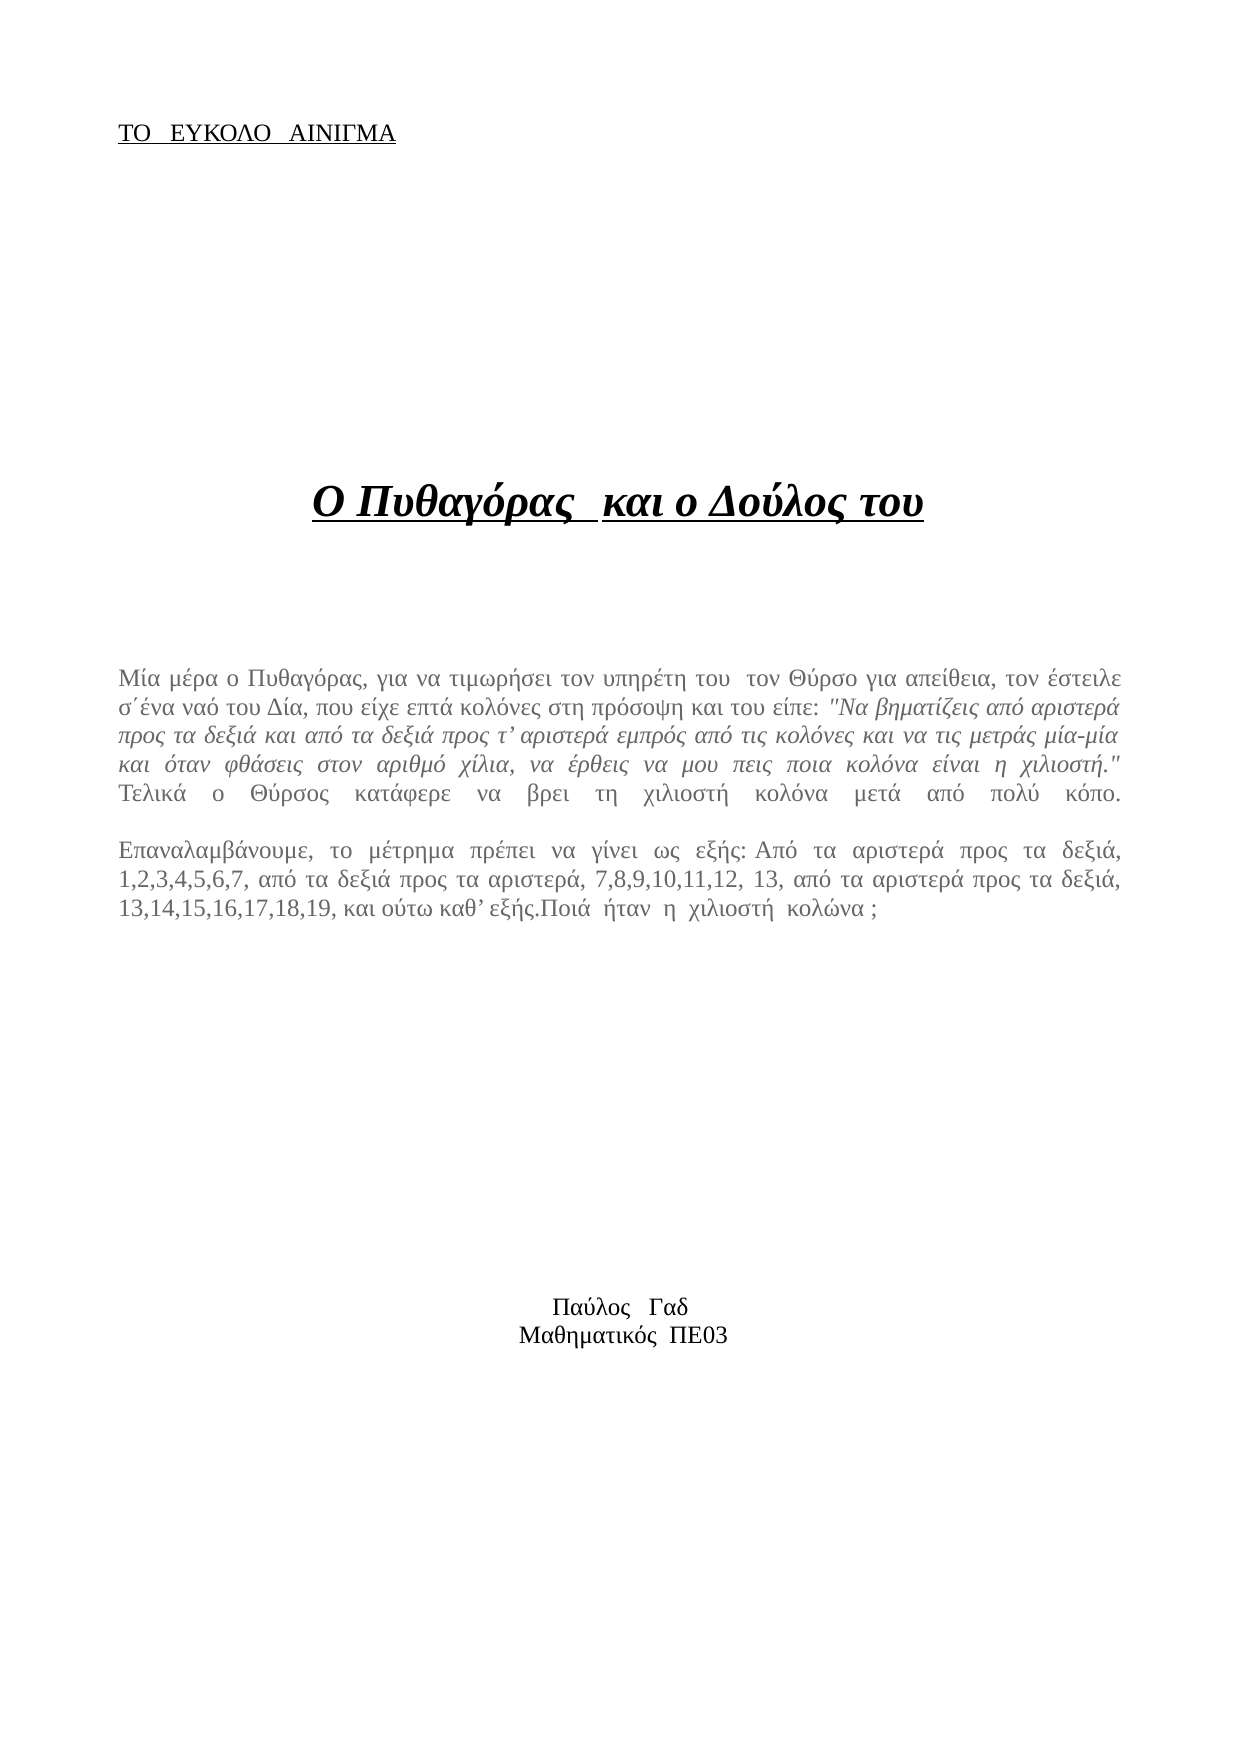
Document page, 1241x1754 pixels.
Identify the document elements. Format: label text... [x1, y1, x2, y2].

text Μαθηματικός ΠΕ03 [118, 1320, 1122, 1349]
text Παύλος Γαδ [118, 1292, 1122, 1320]
text ΤΟ ΕΥΚΟΛΟ ΑΙΝΙΓΜΑ [118, 118, 1122, 147]
subtitle Ο Πυθαγόρας και ο Δούλος του [118, 474, 1122, 527]
text Μία μέρα ο Πυθαγόρας, για να τιμωρήσει τον υπηρέτη του τον Θύρσο για απείθεια, τον έστειλε σ΄ένα ναό του Δία, που είχε επτά κολόνες στη πρόσοψη και του είπε: "Να βηματίζεις από αριστερά προς τα δεξιά και από τα δεξιά προς τ’ αριστερά εμπρός από τις κολόνες και να τις μετράς μία-μία και όταν φθάσεις στον αριθμό χίλια, να έρθεις να μου πεις ποια κολόνα είναι η χιλιοστή." Τελικά ο Θύρσος κατάφερε να βρει τη χιλιοστή κολόνα μετά από πολύ κόπο. Επαναλαμβάνουμε, το μέτρημα πρέπει να γίνει ως εξής: Από τα αριστερά προς τα δεξιά, 1,2,3,4,5,6,7, από τα δεξιά προς τα αριστερά, 7,8,9,10,11,12, 13, από τα αριστερά προς τα δεξιά, 13,14,15,16,17,18,19, και ούτω καθ’ εξής.Ποιά ήταν η χιλιοστή κολώνα ; [118, 663, 1122, 922]
